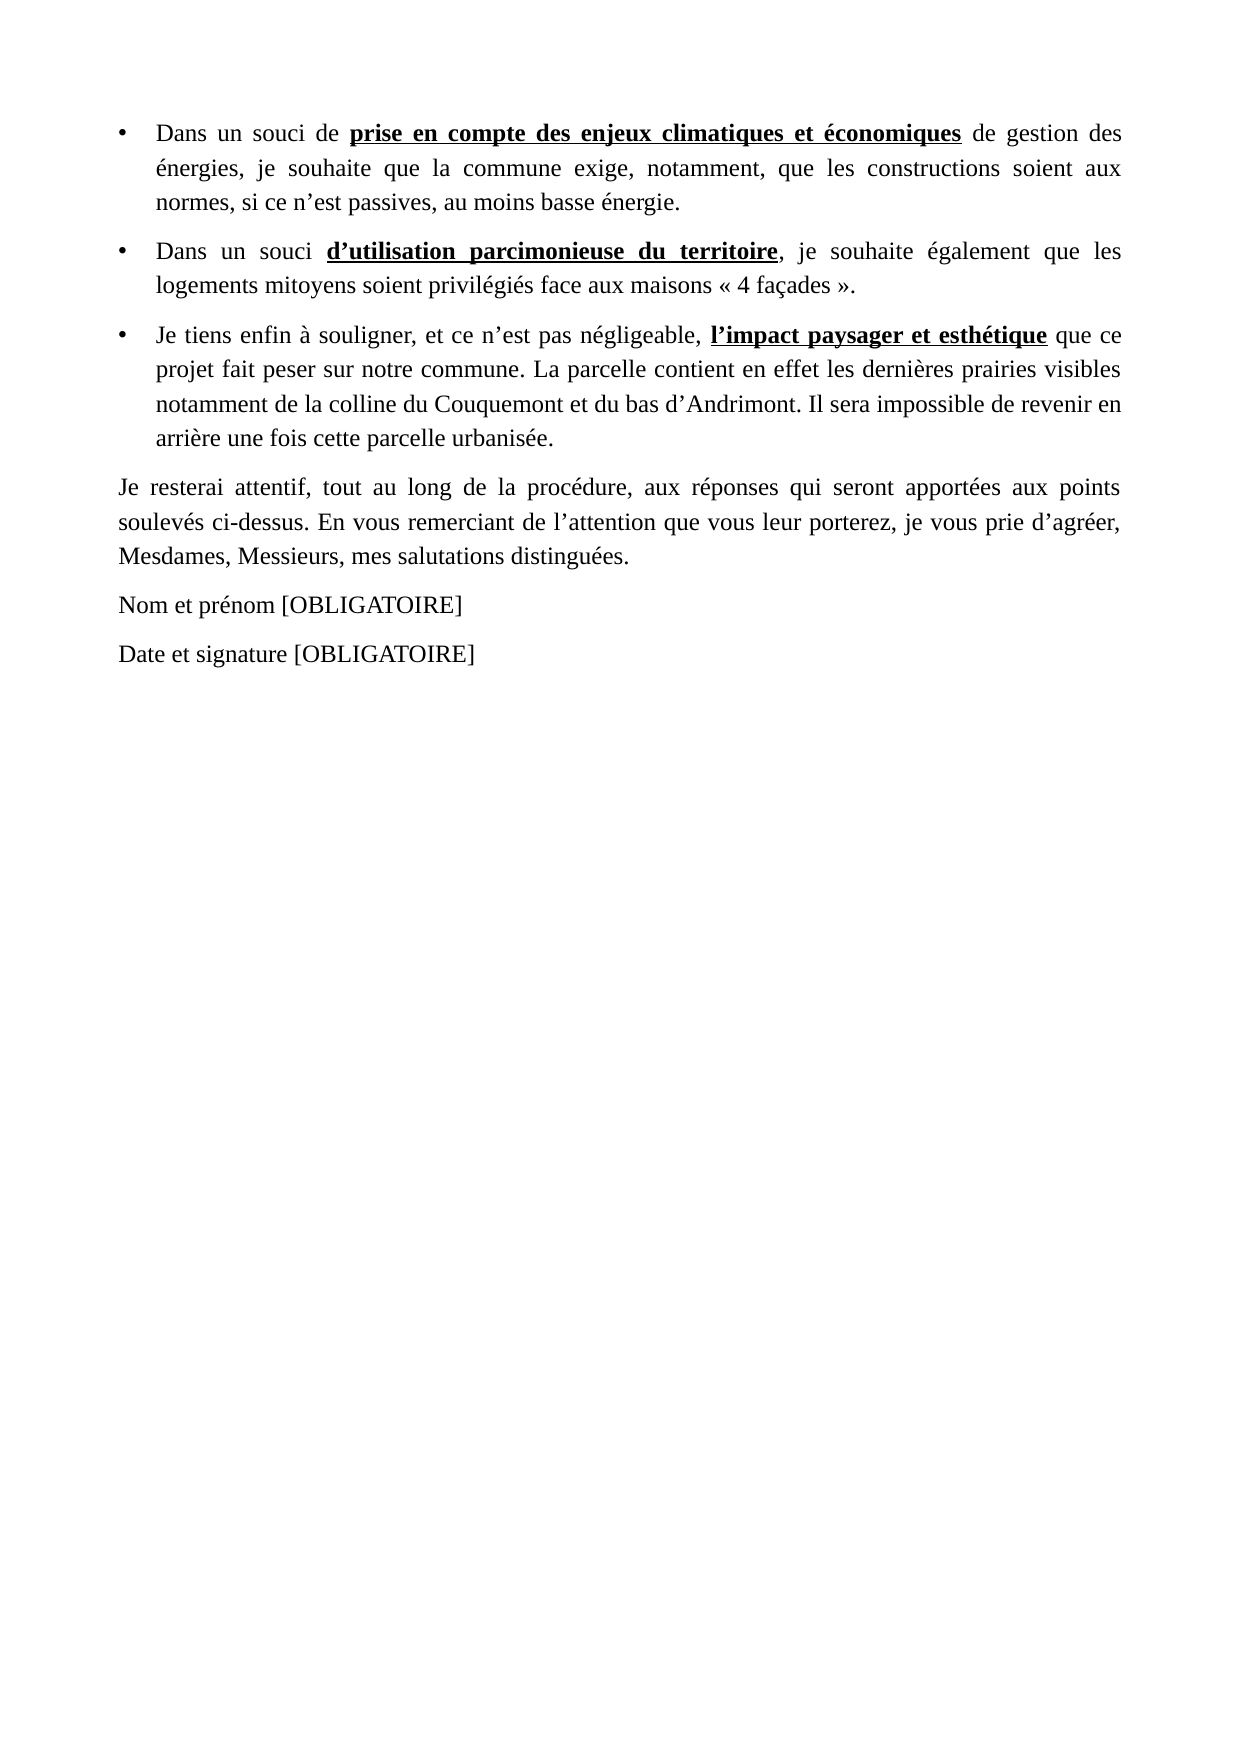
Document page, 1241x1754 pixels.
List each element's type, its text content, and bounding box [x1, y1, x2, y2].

text Je resterai attentif, tout au long de la procédure, aux réponses qui seront apportées aux points soulevés ci-dessus. En vous remerciant de l’attention que vous leur porterez, je vous prie d’agréer, Mesdames, Messieurs, mes salutations distinguées. [118, 472, 1122, 570]
list Dans un souci d’utilisation parcimonieuse du territoire, je souhaite également que les logements mitoyens soient privilégiés face aux maisons « 4 façades ». [118, 236, 1122, 299]
text Date et signature [OBLIGATOIRE] [118, 639, 1122, 668]
list Dans un souci de prise en compte des enjeux climatiques et économiques de gestion des énergies, je souhaite que la commune exige, notamment, que les constructions soient aux normes, si ce n’est passives, au moins basse énergie. [118, 118, 1122, 216]
text Nom et prénom [OBLIGATOIRE] [118, 590, 1122, 619]
list Je tiens enfin à souligner, et ce n’est pas négligeable, l’impact paysager et esthétique que ce projet fait peser sur notre commune. La parcelle contient en effet les dernières prairies visibles notamment de la colline du Couquemont et du bas d’Andrimont. Il sera impossible de revenir en arrière une fois cette parcelle urbanisée. [118, 320, 1122, 452]
